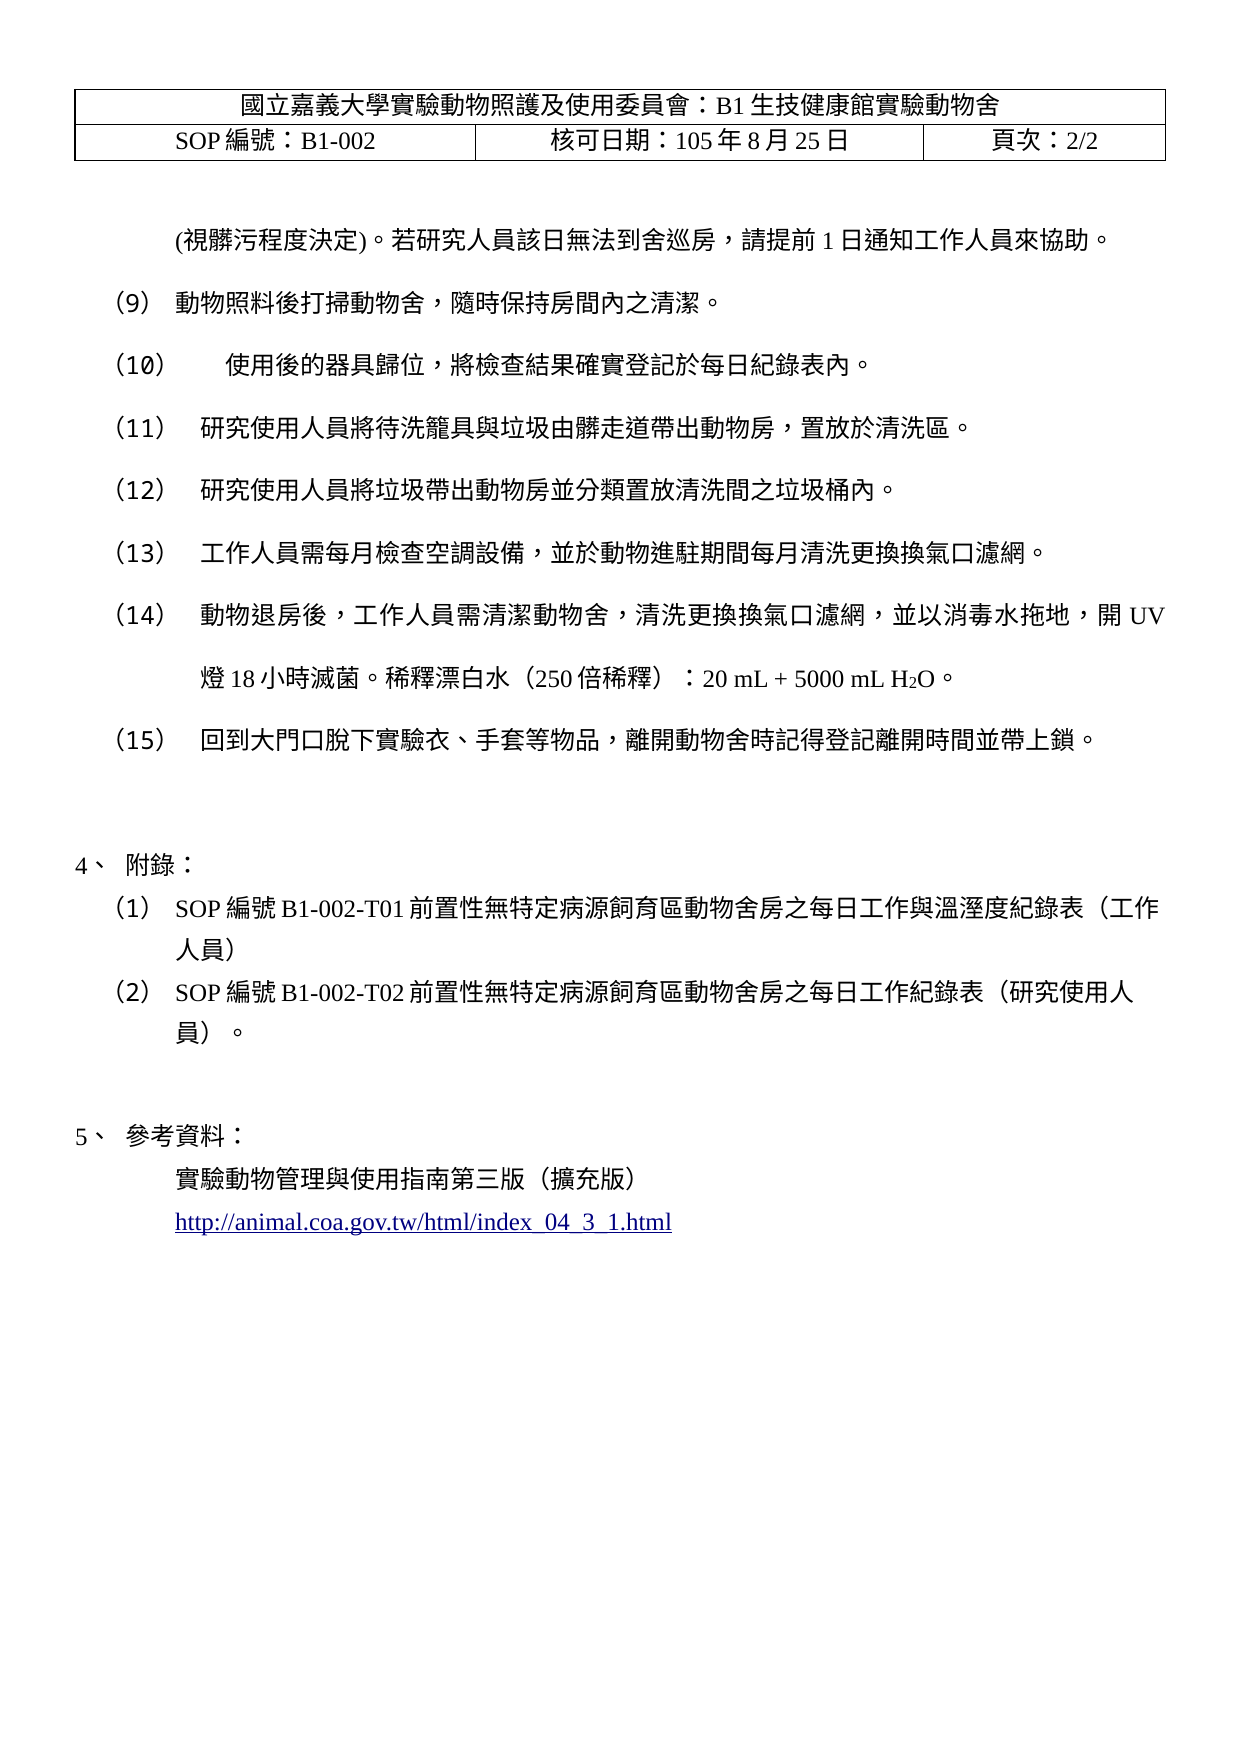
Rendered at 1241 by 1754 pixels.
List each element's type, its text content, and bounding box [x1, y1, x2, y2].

list 附錄： [75, 822, 1165, 884]
list 參考資料： [75, 1093, 1165, 1155]
list 動物退房後，工作人員需清潔動物舍，清洗更換換氣口濾網，並以消毒水拖地，開UV燈18小時滅菌。稀釋漂白水（250倍稀釋）：20 mL + 5000 mL H2O。 [100, 572, 1165, 697]
text 實驗動物管理與使用指南第三版（擴充版） [125, 1155, 1165, 1197]
list SOP編號B1-002-T02前置性無特定病源飼育區動物舍房之每日工作紀錄表（研究使用人員）。 [100, 968, 1165, 1051]
list 研究人員需每日檢查動物狀況並紀錄動物隻數（SOP編號B1-002-T02）。飼料不足需添加、飲水至少要1/4瓶滿並確認是否有骯髒阻塞漏水的情況、墊料與飼育盒需1~2週更換1~2次(視髒污程度決定)。若研究人員該日無法到舍巡房，請提前1日通知工作人員來協助。 [100, 197, 1165, 259]
list 研究使用人員將垃圾帶出動物房並分類置放清洗間之垃圾桶內。 [100, 447, 1165, 509]
list 動物照料後打掃動物舍，隨時保持房間內之清潔。 [100, 259, 1165, 322]
list 研究使用人員將待洗籠具與垃圾由髒走道帶出動物房，置放於清洗區。 [100, 384, 1165, 447]
list SOP編號B1-002-T01前置性無特定病源飼育區動物舍房之每日工作與溫溼度紀錄表（工作人員） [100, 884, 1165, 968]
text http://animal.coa.gov.tw/html/index_04_3_1.html [125, 1197, 1165, 1239]
list 工作人員需每月檢查空調設備，並於動物進駐期間每月清洗更換換氣口濾網。 [100, 509, 1165, 572]
list 回到大門口脫下實驗衣、手套等物品，離開動物舍時記得登記離開時間並帶上鎖。 [100, 697, 1165, 759]
list 使用後的器具歸位，將檢查結果確實登記於每日紀錄表內。 [100, 322, 1165, 384]
